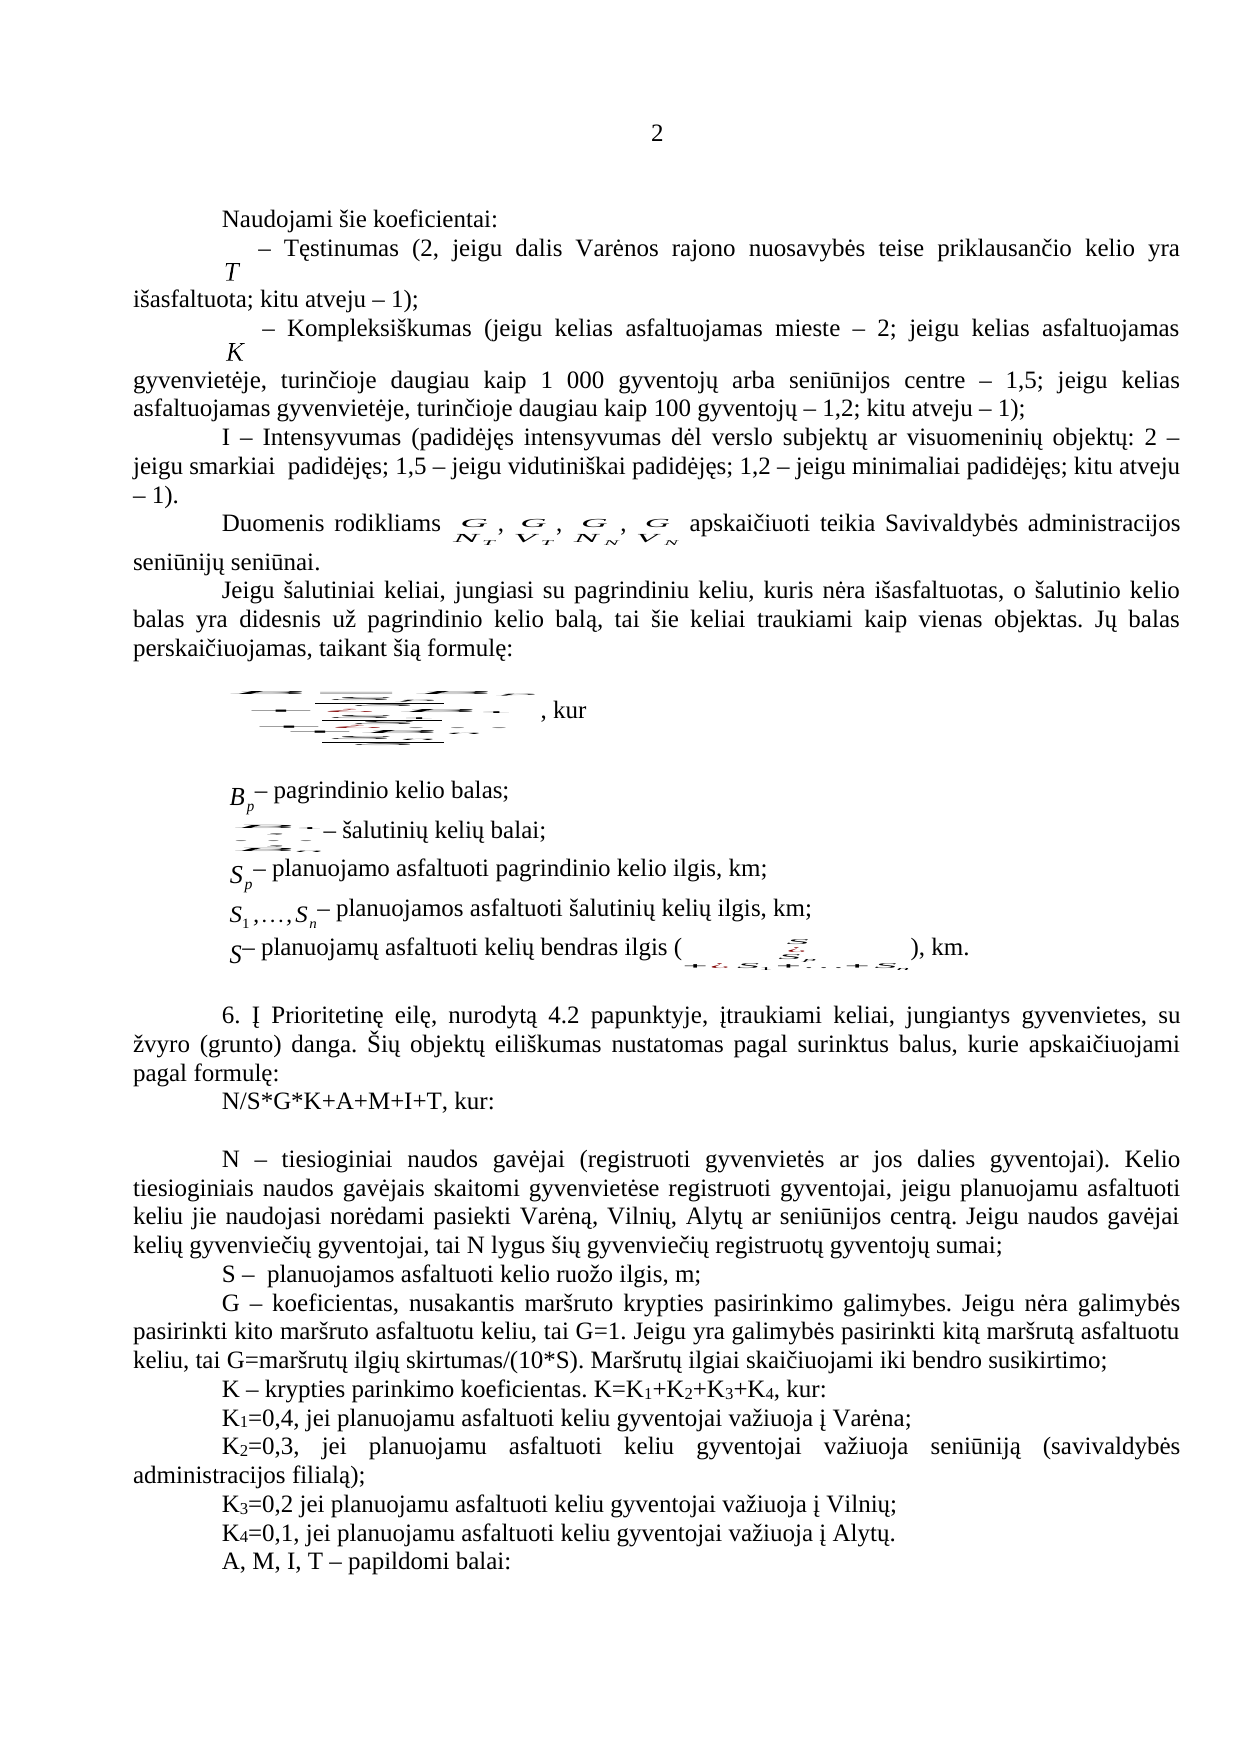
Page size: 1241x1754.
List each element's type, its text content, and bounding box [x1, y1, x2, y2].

text A, M, I, T – papildomi balai: [133, 1546, 1181, 1575]
text K4=0,1, jei planuojamu asfaltuoti keliu gyventojai važiuoja į Alytų. [133, 1518, 1181, 1546]
text K1=0,4, jei planuojamu asfaltuoti keliu gyventojai važiuoja į Varėna; [133, 1403, 1181, 1431]
text – Kompleksiškumas (jeigu kelias asfaltuojamas mieste – 2; jeigu kelias asfaltuojamas gyvenvietėje, turinčioje daugiau kaip 1 000 gyventojų arba seniūnijos centre – 1,5; jeigu kelias asfaltuojamas gyvenvietėje, turinčioje daugiau kaip 100 gyventojų – 1,2; kitu atveju – 1); [133, 313, 1181, 422]
text Duomenis rodikliams , , , apskaičiuoti teikia Savivaldybės administracijos seniūnijų seniūnai. [133, 508, 1181, 576]
text K – krypties parinkimo koeficientas. K=K1+K2+K3+K4, kur: [133, 1374, 1181, 1403]
text – šalutinių kelių balai; [133, 815, 1181, 853]
text – Tęstinumas (2, jeigu dalis Varėnos rajono nuosavybės teise priklausančio kelio yra išasfaltuota; kitu atveju – 1); [133, 233, 1181, 313]
text – planuojamo asfaltuoti pagrindinio kelio ilgis, km; [133, 853, 1181, 893]
text Jeigu šalutiniai keliai, jungiasi su pagrindiniu keliu, kuris nėra išasfaltuotas, o šalutinio kelio balas yra didesnis už pagrindinio kelio balą, tai šie keliai traukiami kaip vienas objektas. Jų balas perskaičiuojamas, taikant šią formulę: [133, 576, 1181, 662]
text 6. Į Prioritetinę eilę, nurodytą 4.2 papunktyje, įtraukiami keliai, jungiantys gyvenvietes, su žvyro (grunto) danga. Šių objektų eiliškumas nustatomas pagal surinktus balus, kurie apskaičiuojami pagal formulę: [133, 1000, 1181, 1086]
text K2=0,3, jei planuojamu asfaltuoti keliu gyventojai važiuoja seniūniją (savivaldybės administracijos filialą); [133, 1431, 1181, 1489]
text K3=0,2 jei planuojamu asfaltuoti keliu gyventojai važiuoja į Vilnių; [133, 1489, 1181, 1518]
text N/S*G*K+A+M+I+T, kur: [133, 1086, 1181, 1115]
text Naudojami šie koeficientai: [133, 204, 1181, 233]
text , kur [133, 691, 1181, 747]
text N – tiesioginiai naudos gavėjai (registruoti gyvenvietės ar jos dalies gyventojai). Kelio tiesioginiais naudos gavėjais skaitomi gyvenvietėse registruoti gyventojai, jeigu planuojamu asfaltuoti keliu jie naudojasi norėdami pasiekti Varėną, Vilnių, Alytų ar seniūnijos centrą. Jeigu naudos gavėjai kelių gyvenviečių gyventojai, tai N lygus šių gyvenviečių registruotų gyventojų sumai; [133, 1144, 1181, 1259]
text – pagrindinio kelio balas; [133, 776, 1181, 815]
text – planuojamų asfaltuoti kelių bendras ilgis (), km. [133, 932, 1181, 971]
text I – Intensyvumas (padidėjęs intensyvumas dėl verslo subjektų ar visuomeninių objektų: 2 – jeigu smarkiai padidėjęs; 1,5 – jeigu vidutiniškai padidėjęs; 1,2 – jeigu minimaliai padidėjęs; kitu atveju – 1). [133, 422, 1181, 508]
text G – koeficientas, nusakantis maršruto krypties pasirinkimo galimybes. Jeigu nėra galimybės pasirinkti kito maršruto asfaltuotu keliu, tai G=1. Jeigu yra galimybės pasirinkti kitą maršrutą asfaltuotu keliu, tai G=maršrutų ilgių skirtumas/(10*S). Maršrutų ilgiai skaičiuojami iki bendro susikirtimo; [133, 1288, 1181, 1374]
text S – planuojamos asfaltuoti kelio ruožo ilgis, m; [133, 1259, 1181, 1288]
text – planuojamos asfaltuoti šalutinių kelių ilgis, km; [133, 893, 1181, 932]
